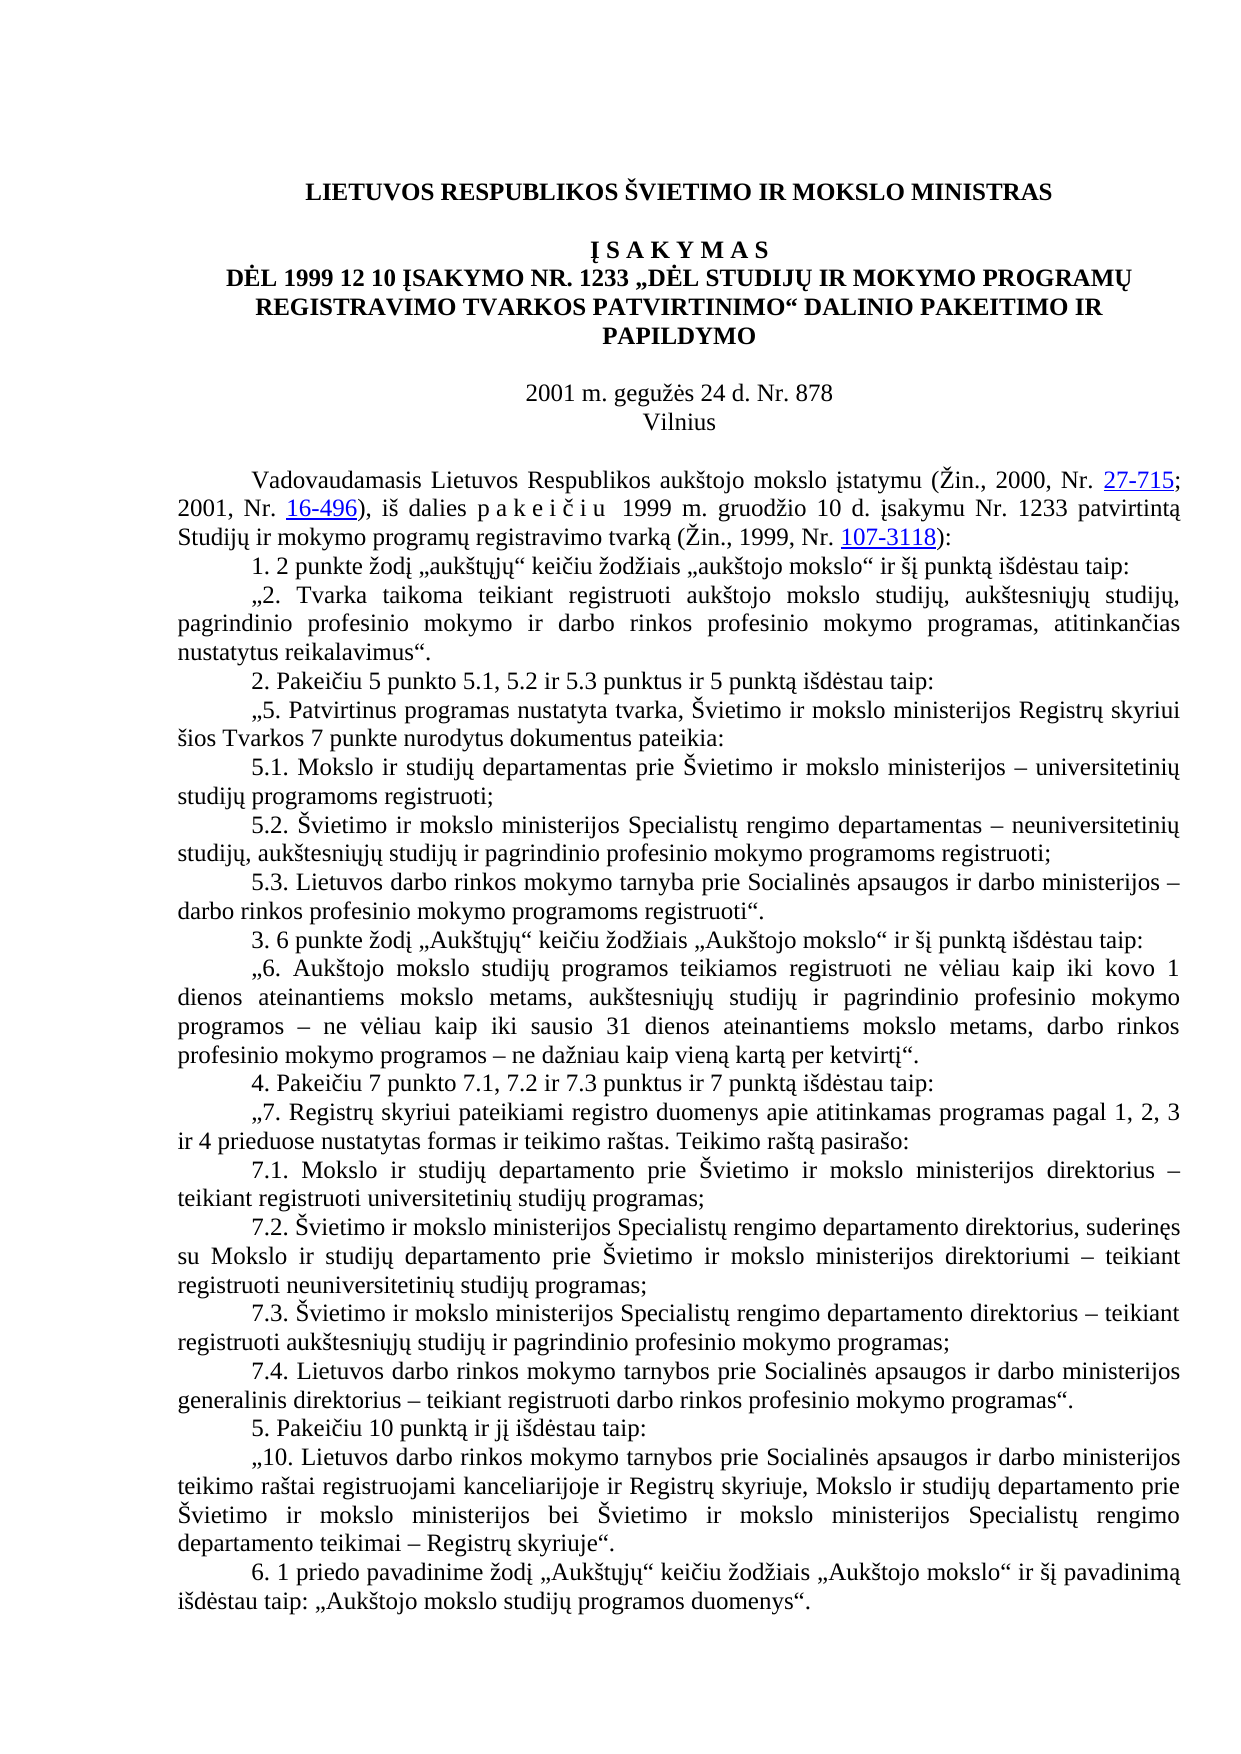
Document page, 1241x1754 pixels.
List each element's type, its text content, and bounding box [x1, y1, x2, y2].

text 7.1. Mokslo ir studijų departamento prie Švietimo ir mokslo ministerijos direktorius – teikiant registruoti universitetinių studijų programas; [177, 1155, 1181, 1212]
text LIETUVOS RESPUBLIKOS ŠVIETIMO IR MOKSLO MINISTRAS [177, 177, 1181, 206]
text „5. Patvirtinus programas nustatyta tvarka, Švietimo ir mokslo ministerijos Registrų skyriui šios Tvarkos 7 punkte nurodytus dokumentus pateikia: [177, 695, 1181, 752]
text „2. Tvarka taikoma teikiant registruoti aukštojo mokslo studijų, aukštesniųjų studijų, pagrindinio profesinio mokymo ir darbo rinkos profesinio mokymo programas, atitinkančias nustatytus reikalavimus“. [177, 580, 1181, 666]
text 7.3. Švietimo ir mokslo ministerijos Specialistų rengimo departamento direktorius – teikiant registruoti aukštesniųjų studijų ir pagrindinio profesinio mokymo programas; [177, 1298, 1181, 1356]
text Vilnius [177, 407, 1181, 436]
text 5.3. Lietuvos darbo rinkos mokymo tarnyba prie Socialinės apsaugos ir darbo ministerijos – darbo rinkos profesinio mokymo programoms registruoti“. [177, 867, 1181, 925]
text 7.4. Lietuvos darbo rinkos mokymo tarnybos prie Socialinės apsaugos ir darbo ministerijos generalinis direktorius – teikiant registruoti darbo rinkos profesinio mokymo programas“. [177, 1356, 1181, 1413]
text DĖL 1999 12 10 ĮSAKYMO NR. 1233 „DĖL STUDIJŲ IR MOKYMO PROGRAMŲ REGISTRAVIMO TVARKOS PATVIRTINIMO“ DALINIO PAKEITIMO IR PAPILDYMO [177, 263, 1181, 350]
text 2001 m. gegužės 24 d. Nr. 878 [177, 378, 1181, 407]
text „10. Lietuvos darbo rinkos mokymo tarnybos prie Socialinės apsaugos ir darbo ministerijos teikimo raštai registruojami kanceliarijoje ir Registrų skyriuje, Mokslo ir studijų departamento prie Švietimo ir mokslo ministerijos bei Švietimo ir mokslo ministerijos Specialistų rengimo departamento teikimai – Registrų skyriuje“. [177, 1442, 1181, 1557]
text „6. Aukštojo mokslo studijų programos teikiamos registruoti ne vėliau kaip iki kovo 1 dienos ateinantiems mokslo metams, aukštesniųjų studijų ir pagrindinio profesinio mokymo programos – ne vėliau kaip iki sausio 31 dienos ateinantiems mokslo metams, darbo rinkos profesinio mokymo programos – ne dažniau kaip vieną kartą per ketvirtį“. [177, 953, 1181, 1068]
text 7.2. Švietimo ir mokslo ministerijos Specialistų rengimo departamento direktorius, suderinęs su Mokslo ir studijų departamento prie Švietimo ir mokslo ministerijos direktoriumi – teikiant registruoti neuniversitetinių studijų programas; [177, 1212, 1181, 1298]
text 4. Pakeičiu 7 punkto 7.1, 7.2 ir 7.3 punktus ir 7 punktą išdėstau taip: [177, 1068, 1181, 1097]
text 5.2. Švietimo ir mokslo ministerijos Specialistų rengimo departamentas – neuniversitetinių studijų, aukštesniųjų studijų ir pagrindinio profesinio mokymo programoms registruoti; [177, 810, 1181, 867]
text Vadovaudamasis Lietuvos Respublikos aukštojo mokslo įstatymu (Žin., 2000, Nr. 27-715; 2001, Nr. 16-496), iš dalies pakeičiu 1999 m. gruodžio 10 d. įsakymu Nr. 1233 patvirtintą Studijų ir mokymo programų registravimo tvarką (Žin., 1999, Nr. 107-3118): [177, 465, 1181, 551]
text 5.1. Mokslo ir studijų departamentas prie Švietimo ir mokslo ministerijos – universitetinių studijų programoms registruoti; [177, 752, 1181, 810]
text 1. 2 punkte žodį „aukštųjų“ keičiu žodžiais „aukštojo mokslo“ ir šį punktą išdėstau taip: [177, 551, 1181, 580]
text 3. 6 punkte žodį „Aukštųjų“ keičiu žodžiais „Aukštojo mokslo“ ir šį punktą išdėstau taip: [177, 925, 1181, 953]
text 5. Pakeičiu 10 punktą ir jį išdėstau taip: [177, 1413, 1181, 1442]
text Į S A K Y M A S [177, 235, 1181, 263]
text „7. Registrų skyriui pateikiami registro duomenys apie atitinkamas programas pagal 1, 2, 3 ir 4 prieduose nustatytas formas ir teikimo raštas. Teikimo raštą pasirašo: [177, 1097, 1181, 1155]
text 2. Pakeičiu 5 punkto 5.1, 5.2 ir 5.3 punktus ir 5 punktą išdėstau taip: [177, 666, 1181, 695]
text 6. 1 priedo pavadinime žodį „Aukštųjų“ keičiu žodžiais „Aukštojo mokslo“ ir šį pavadinimą išdėstau taip: „Aukštojo mokslo studijų programos duomenys“. [177, 1557, 1181, 1615]
